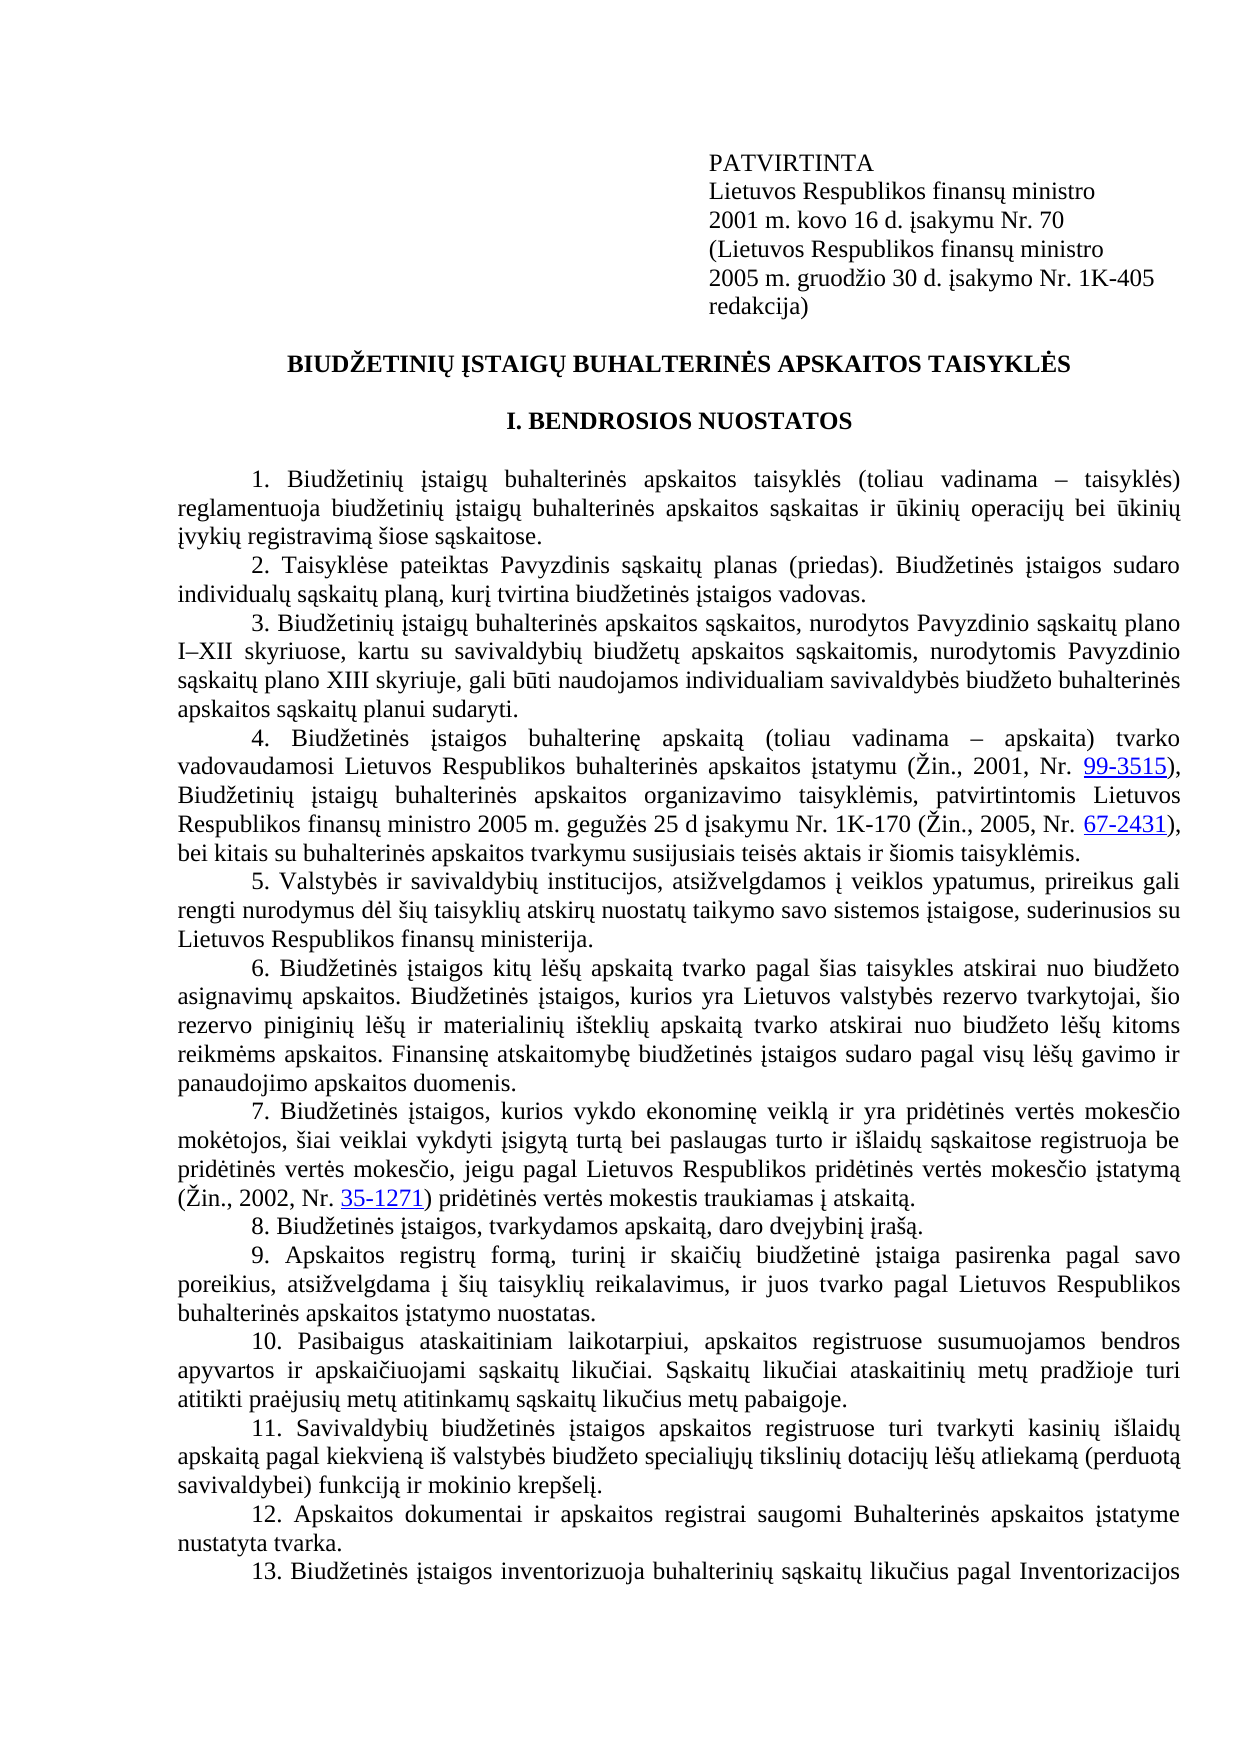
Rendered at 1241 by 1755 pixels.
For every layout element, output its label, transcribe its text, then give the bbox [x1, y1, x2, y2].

text 13. Biudžetinės įstaigos inventorizuoja buhalterinių sąskaitų likučius pagal Inventorizacijos [177, 1556, 1181, 1585]
text 4. Biudžetinės įstaigos buhalterinę apskaitą (toliau vadinama – apskaita) tvarko vadovaudamosi Lietuvos Respublikos buhalterinės apskaitos įstatymu (Žin., 2001, Nr. 99-3515), Biudžetinių įstaigų buhalterinės apskaitos organizavimo taisyklėmis, patvirtintomis Lietuvos Respublikos finansų ministro 2005 m. gegužės 25 d įsakymu Nr. 1K-170 (Žin., 2005, Nr. 67-2431), bei kitais su buhalterinės apskaitos tvarkymu susijusiais teisės aktais ir šiomis taisyklėmis. [177, 723, 1181, 866]
text Lietuvos Respublikos finansų ministro [177, 176, 1181, 205]
text 11. Savivaldybių biudžetinės įstaigos apskaitos registruose turi tvarkyti kasinių išlaidų apskaitą pagal kiekvieną iš valstybės biudžeto specialiųjų tikslinių dotacijų lėšų atliekamą (perduotą savivaldybei) funkciją ir mokinio krepšelį. [177, 1413, 1181, 1499]
text 2005 m. gruodžio 30 d. įsakymo Nr. 1K-405 [177, 263, 1181, 291]
text (Lietuvos Respublikos finansų ministro [177, 234, 1181, 263]
text 10. Pasibaigus ataskaitiniam laikotarpiui, apskaitos registruose susumuojamos bendros apyvartos ir apskaičiuojami sąskaitų likučiai. Sąskaitų likučiai ataskaitinių metų pradžioje turi atitikti praėjusių metų atitinkamų sąskaitų likučius metų pabaigoje. [177, 1326, 1181, 1413]
text 2. Taisyklėse pateiktas Pavyzdinis sąskaitų planas (priedas). Biudžetinės įstaigos sudaro individualų sąskaitų planą, kurį tvirtina biudžetinės įstaigos vadovas. [177, 550, 1181, 608]
text 7. Biudžetinės įstaigos, kurios vykdo ekonominę veiklą ir yra pridėtinės vertės mokesčio mokėtojos, šiai veiklai vykdyti įsigytą turtą bei paslaugas turto ir išlaidų sąskaitose registruoja be pridėtinės vertės mokesčio, jeigu pagal Lietuvos Respublikos pridėtinės vertės mokesčio įstatymą (Žin., 2002, Nr. 35-1271) pridėtinės vertės mokestis traukiamas į atskaitą. [177, 1096, 1181, 1211]
text 5. Valstybės ir savivaldybių institucijos, atsižvelgdamos į veiklos ypatumus, prireikus gali rengti nurodymus dėl šių taisyklių atskirų nuostatų taikymo savo sistemos įstaigose, suderinusios su Lietuvos Respublikos finansų ministerija. [177, 866, 1181, 953]
text 9. Apskaitos registrų formą, turinį ir skaičių biudžetinė įstaiga pasirenka pagal savo poreikius, atsižvelgdama į šių taisyklių reikalavimus, ir juos tvarko pagal Lietuvos Respublikos buhalterinės apskaitos įstatymo nuostatas. [177, 1240, 1181, 1326]
text 8. Biudžetinės įstaigos, tvarkydamos apskaitą, daro dvejybinį įrašą. [177, 1211, 1181, 1240]
text redakcija) [177, 291, 1181, 320]
text 6. Biudžetinės įstaigos kitų lėšų apskaitą tvarko pagal šias taisykles atskirai nuo biudžeto asignavimų apskaitos. Biudžetinės įstaigos, kurios yra Lietuvos valstybės rezervo tvarkytojai, šio rezervo piniginių lėšų ir materialinių išteklių apskaitą tvarko atskirai nuo biudžeto lėšų kitoms reikmėms apskaitos. Finansinę atskaitomybę biudžetinės įstaigos sudaro pagal visų lėšų gavimo ir panaudojimo apskaitos duomenis. [177, 953, 1181, 1096]
text 3. Biudžetinių įstaigų buhalterinės apskaitos sąskaitos, nurodytos Pavyzdinio sąskaitų plano I–XII skyriuose, kartu su savivaldybių biudžetų apskaitos sąskaitomis, nurodytomis Pavyzdinio sąskaitų plano XIII skyriuje, gali būti naudojamos individualiam savivaldybės biudžeto buhalterinės apskaitos sąskaitų planui sudaryti. [177, 608, 1181, 723]
text 1. Biudžetinių įstaigų buhalterinės apskaitos taisyklės (toliau vadinama – taisyklės) reglamentuoja biudžetinių įstaigų buhalterinės apskaitos sąskaitas ir ūkinių operacijų bei ūkinių įvykių registravimą šiose sąskaitose. [177, 464, 1181, 550]
text PATVIRTINTA [177, 148, 1181, 176]
text 2001 m. kovo 16 d. įsakymu Nr. 70 [177, 205, 1181, 234]
text 12. Apskaitos dokumentai ir apskaitos registrai saugomi Buhalterinės apskaitos įstatyme nustatyta tvarka. [177, 1499, 1181, 1556]
text BIUDŽETINIŲ ĮSTAIGŲ BUHALTERINĖS APSKAITOS TAISYKLĖS [177, 349, 1181, 378]
text I. BENDROSIOS NUOSTATOS [177, 406, 1181, 435]
